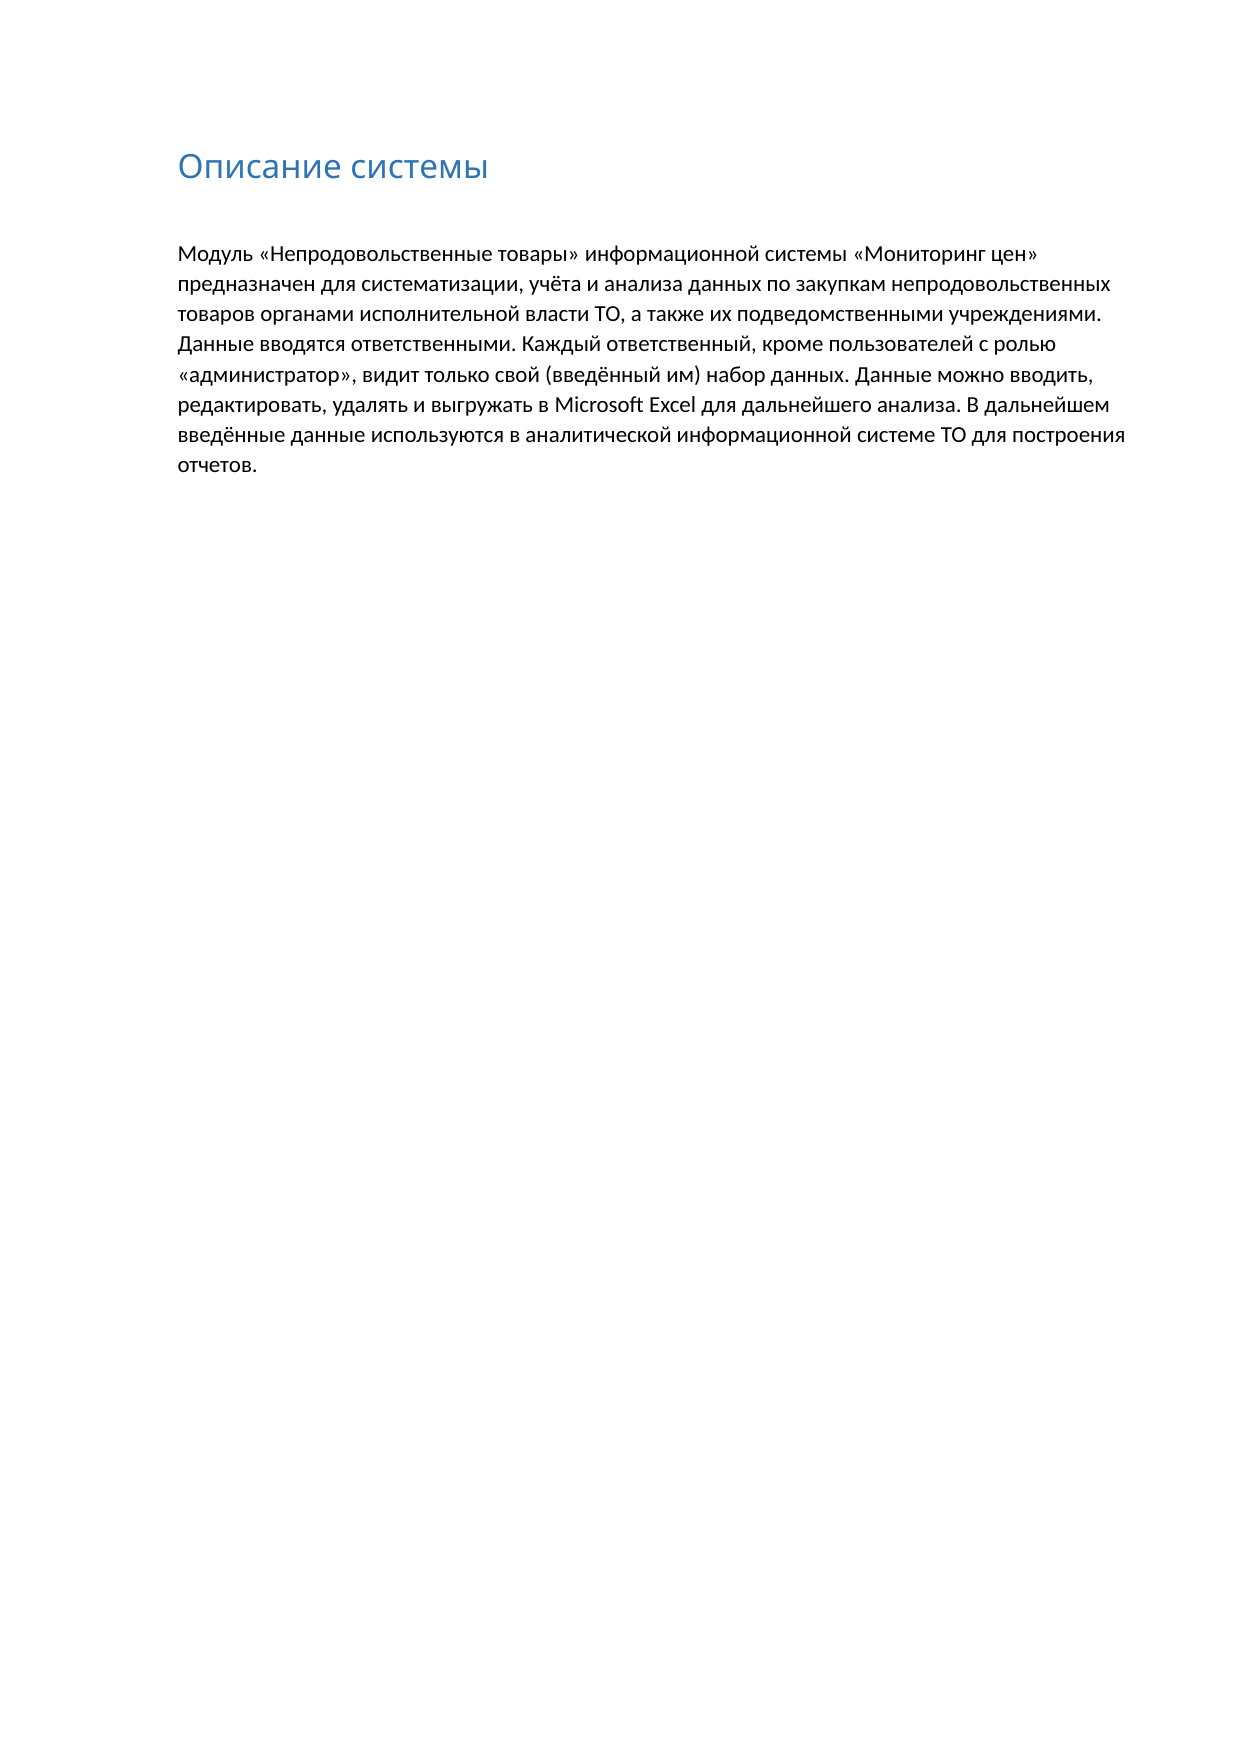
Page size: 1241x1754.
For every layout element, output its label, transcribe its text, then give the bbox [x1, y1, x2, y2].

text Модуль «Непродовольственные товары» информационной системы «Мониторинг цен» предназначен для систематизации, учёта и анализа данных по закупкам непродовольственных товаров органами исполнительной власти ТО, а также их подведомственными учреждениями. Данные вводятся ответственными. Каждый ответственный, кроме пользователей с ролью «администратор», видит только свой (введённый им) набор данных. Данные можно вводить, редактировать, удалять и выгружать в Microsoft Excel для дальнейшего анализа. В дальнейшем введённые данные используются в аналитической информационной системе ТО для построения отчетов. [177, 239, 1152, 478]
subtitle Описание системы [177, 143, 1152, 188]
